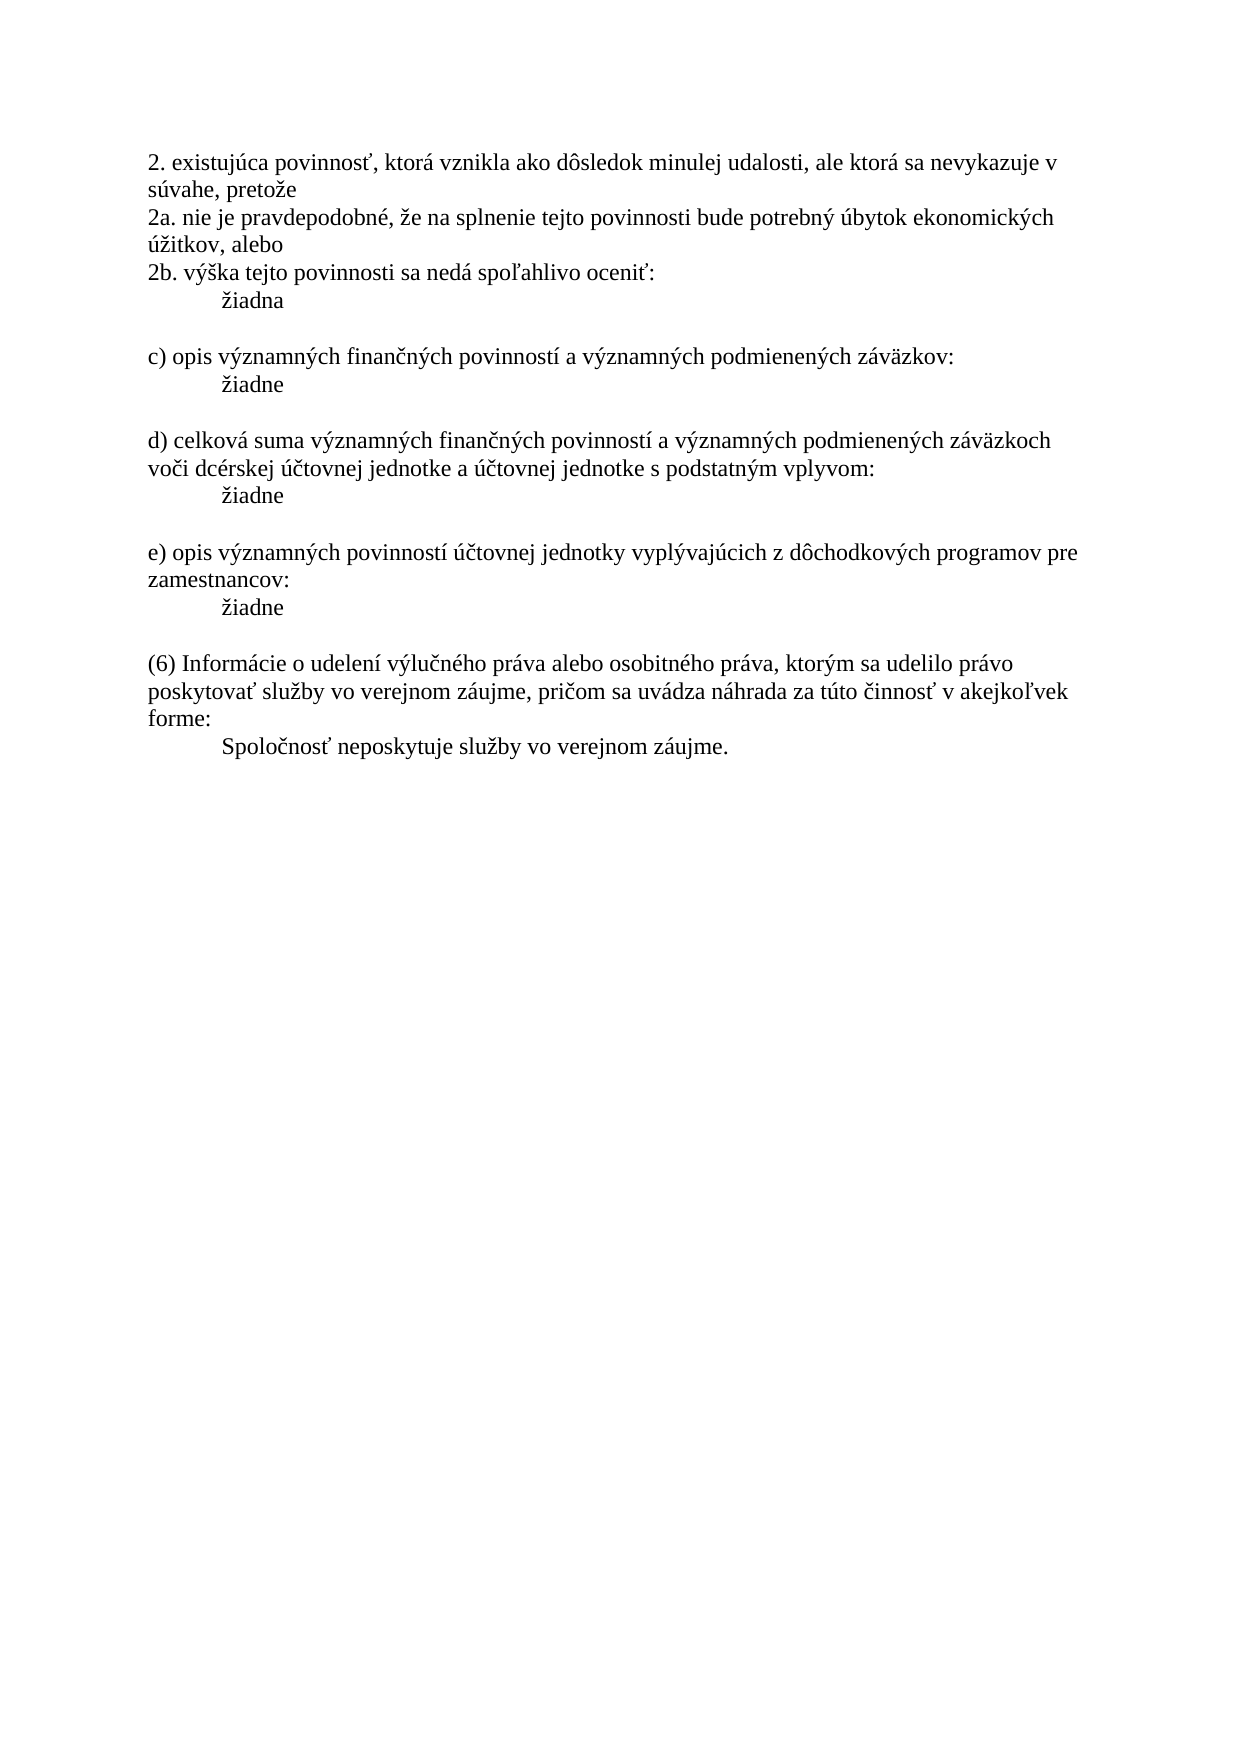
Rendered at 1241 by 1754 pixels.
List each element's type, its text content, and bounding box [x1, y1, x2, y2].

text d) celková suma významných finančných povinností a významných podmienených záväzkoch voči dcérskej účtovnej jednotke a účtovnej jednotke s podstatným vplyvom: [148, 426, 1093, 481]
text 2b. výška tejto povinnosti sa nedá spoľahlivo oceniť: [148, 258, 1093, 286]
text c) opis významných finančných povinností a významných podmienených záväzkov: [148, 342, 1093, 369]
text 2. existujúca povinnosť, ktorá vznikla ako dôsledok minulej udalosti, ale ktorá sa nevykazuje v súvahe, pretože [148, 148, 1093, 203]
text žiadne [148, 593, 1093, 620]
text 2a. nie je pravdepodobné, že na splnenie tejto povinnosti bude potrebný úbytok ekonomických úžitkov, alebo [148, 203, 1093, 258]
text žiadne [148, 481, 1093, 509]
text (6) Informácie o udelení výlučného práva alebo osobitného práva, ktorým sa udelilo právo poskytovať služby vo verejnom záujme, pričom sa uvádza náhrada za túto činnosť v akejkoľvek forme: [148, 649, 1093, 732]
text žiadna [148, 286, 1093, 313]
text žiadne [148, 369, 1093, 397]
text e) opis významných povinností účtovnej jednotky vyplývajúcich z dôchodkových programov pre zamestnancov: [148, 537, 1093, 593]
text Spoločnosť neposkytuje služby vo verejnom záujme. [148, 732, 1093, 759]
